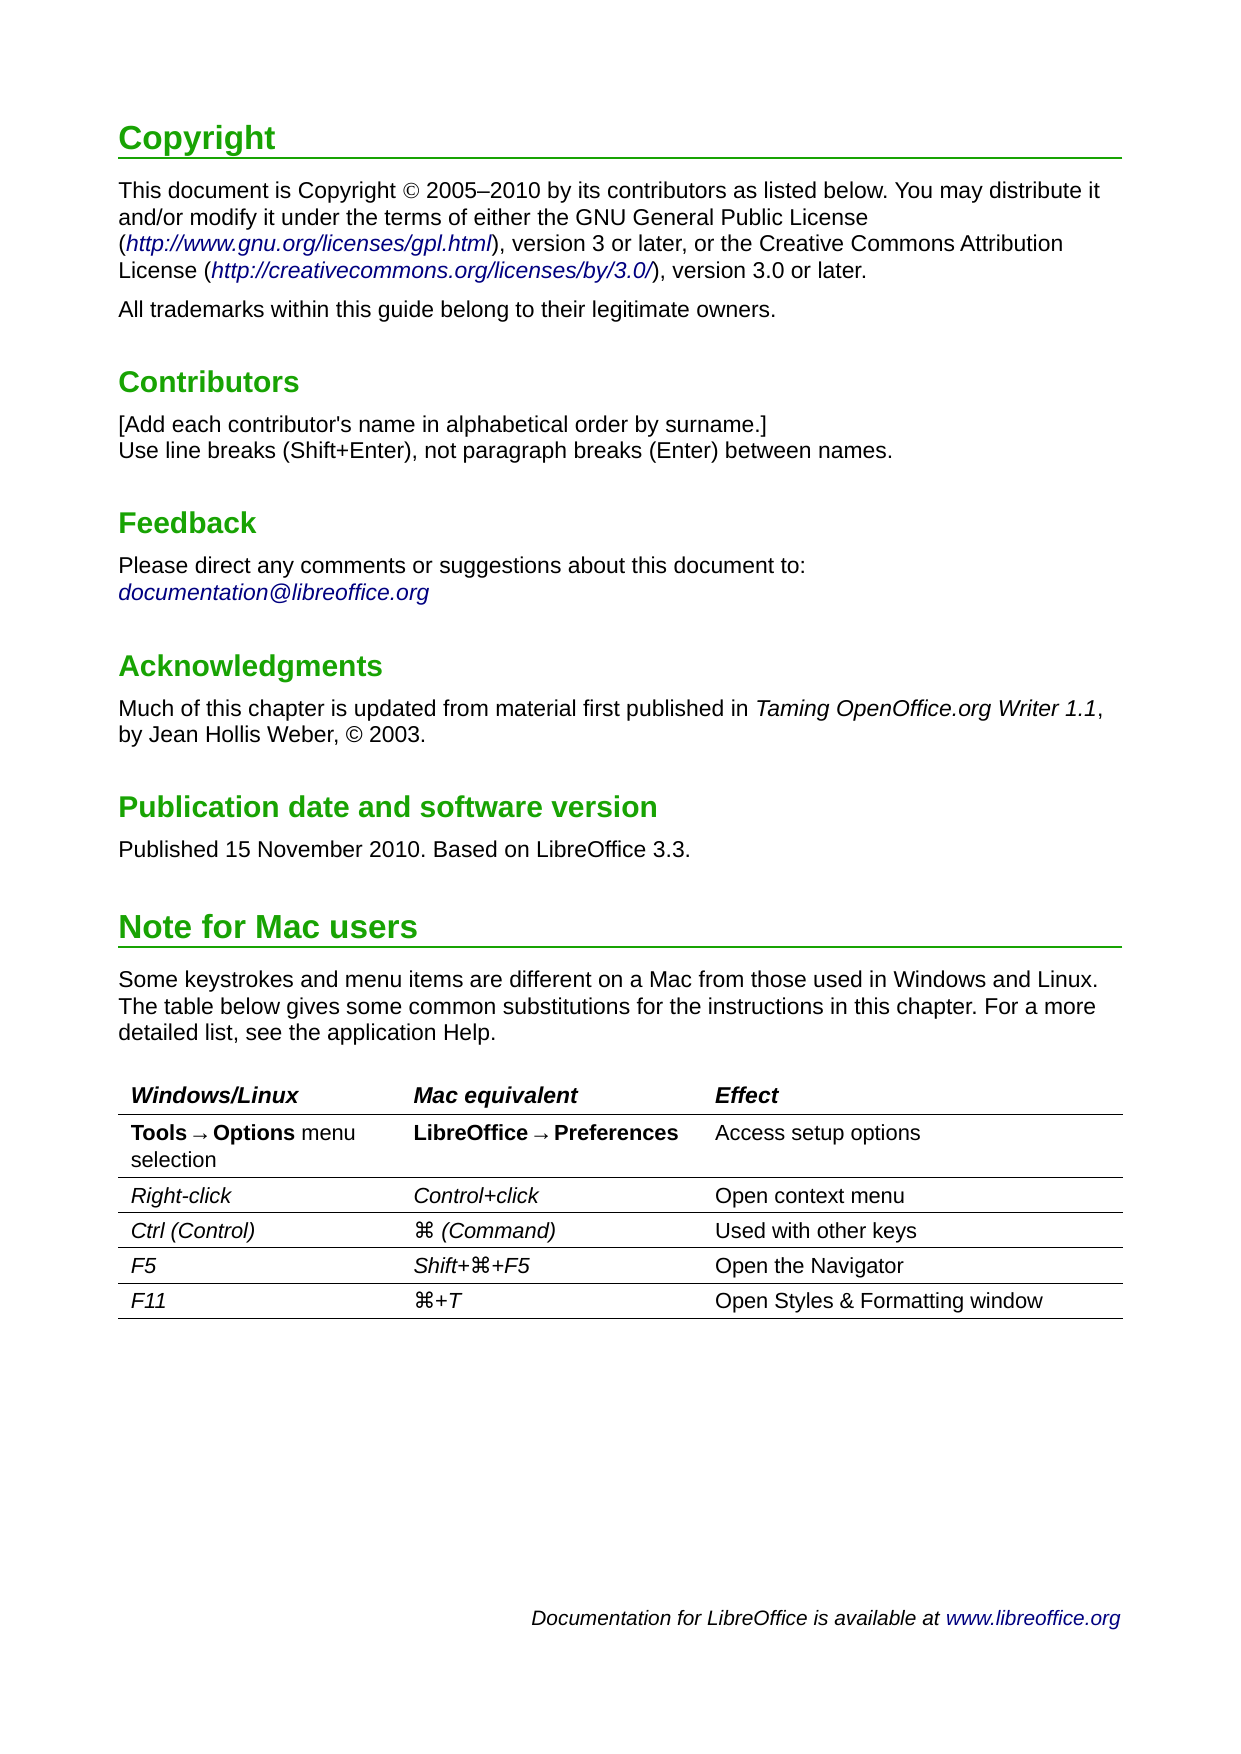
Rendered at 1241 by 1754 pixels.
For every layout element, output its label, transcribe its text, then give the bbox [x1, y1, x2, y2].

table_cell Shift+z+F5 [401, 1248, 702, 1282]
text This document is Copyright © 2005–2010 by its contributors as listed below. You may distribute it and/or modify it under the terms of either the GNU General Public License (http://www.gnu.org/licenses/gpl.html), version 3 or later, or the Creative Commons Attribution License (http://creativecommons.org/licenses/by/3.0/), version 3.0 or later. [118, 177, 1122, 283]
text Publication date and software version [118, 789, 1122, 824]
table_cell F11 [118, 1284, 401, 1318]
table_cell Right-click [118, 1178, 401, 1212]
text Some keystrokes and menu items are different on a Mac from those used in Windows and Linux. The table below gives some common substitutions for the instructions in this chapter. For a more detailed list, see the application Help. [118, 966, 1122, 1046]
text All trademarks within this guide belong to their legitimate owners. [118, 296, 1122, 322]
table_cell Open Styles & Formatting window [703, 1284, 1122, 1318]
table_cell F5 [118, 1248, 401, 1282]
table_cell z+T [401, 1284, 702, 1318]
text Contributors [118, 364, 1122, 398]
table_cell Open the Navigator [703, 1248, 1122, 1282]
table_header Effect [703, 1076, 1122, 1114]
text Please direct any comments or suggestions about this document to: documentation@libreoffice.org [118, 552, 1122, 606]
table_cell Used with other keys [703, 1213, 1122, 1247]
table_cell Control+click [401, 1178, 702, 1212]
table_cell Open context menu [703, 1178, 1122, 1212]
table_cell Access setup options [703, 1115, 1122, 1177]
table_header Mac equivalent [401, 1076, 702, 1114]
table_cell Tools → Options menu selection [118, 1115, 401, 1177]
text Much of this chapter is updated from material first published in Taming OpenOffice.org Writer 1.1, by Jean Hollis Weber, © 2003. [118, 695, 1122, 747]
table_cell LibreOffice → Preferences [401, 1115, 702, 1177]
text Feedback [118, 506, 1122, 540]
subtitle Note for Mac users [118, 907, 1122, 946]
text Acknowledgments [118, 648, 1122, 682]
table_header Windows/Linux [118, 1076, 401, 1114]
table_cell z (Command) [401, 1213, 702, 1247]
table_cell Ctrl (Control) [118, 1213, 401, 1247]
text Published 15 November 2010. Based on LibreOffice 3.3. [118, 836, 1122, 863]
text [Add each contributor's name in alphabetical order by surname.] Use line breaks (Shift+Enter), not paragraph breaks (Enter) between names. [118, 411, 1122, 463]
subtitle Copyright [118, 118, 1122, 157]
